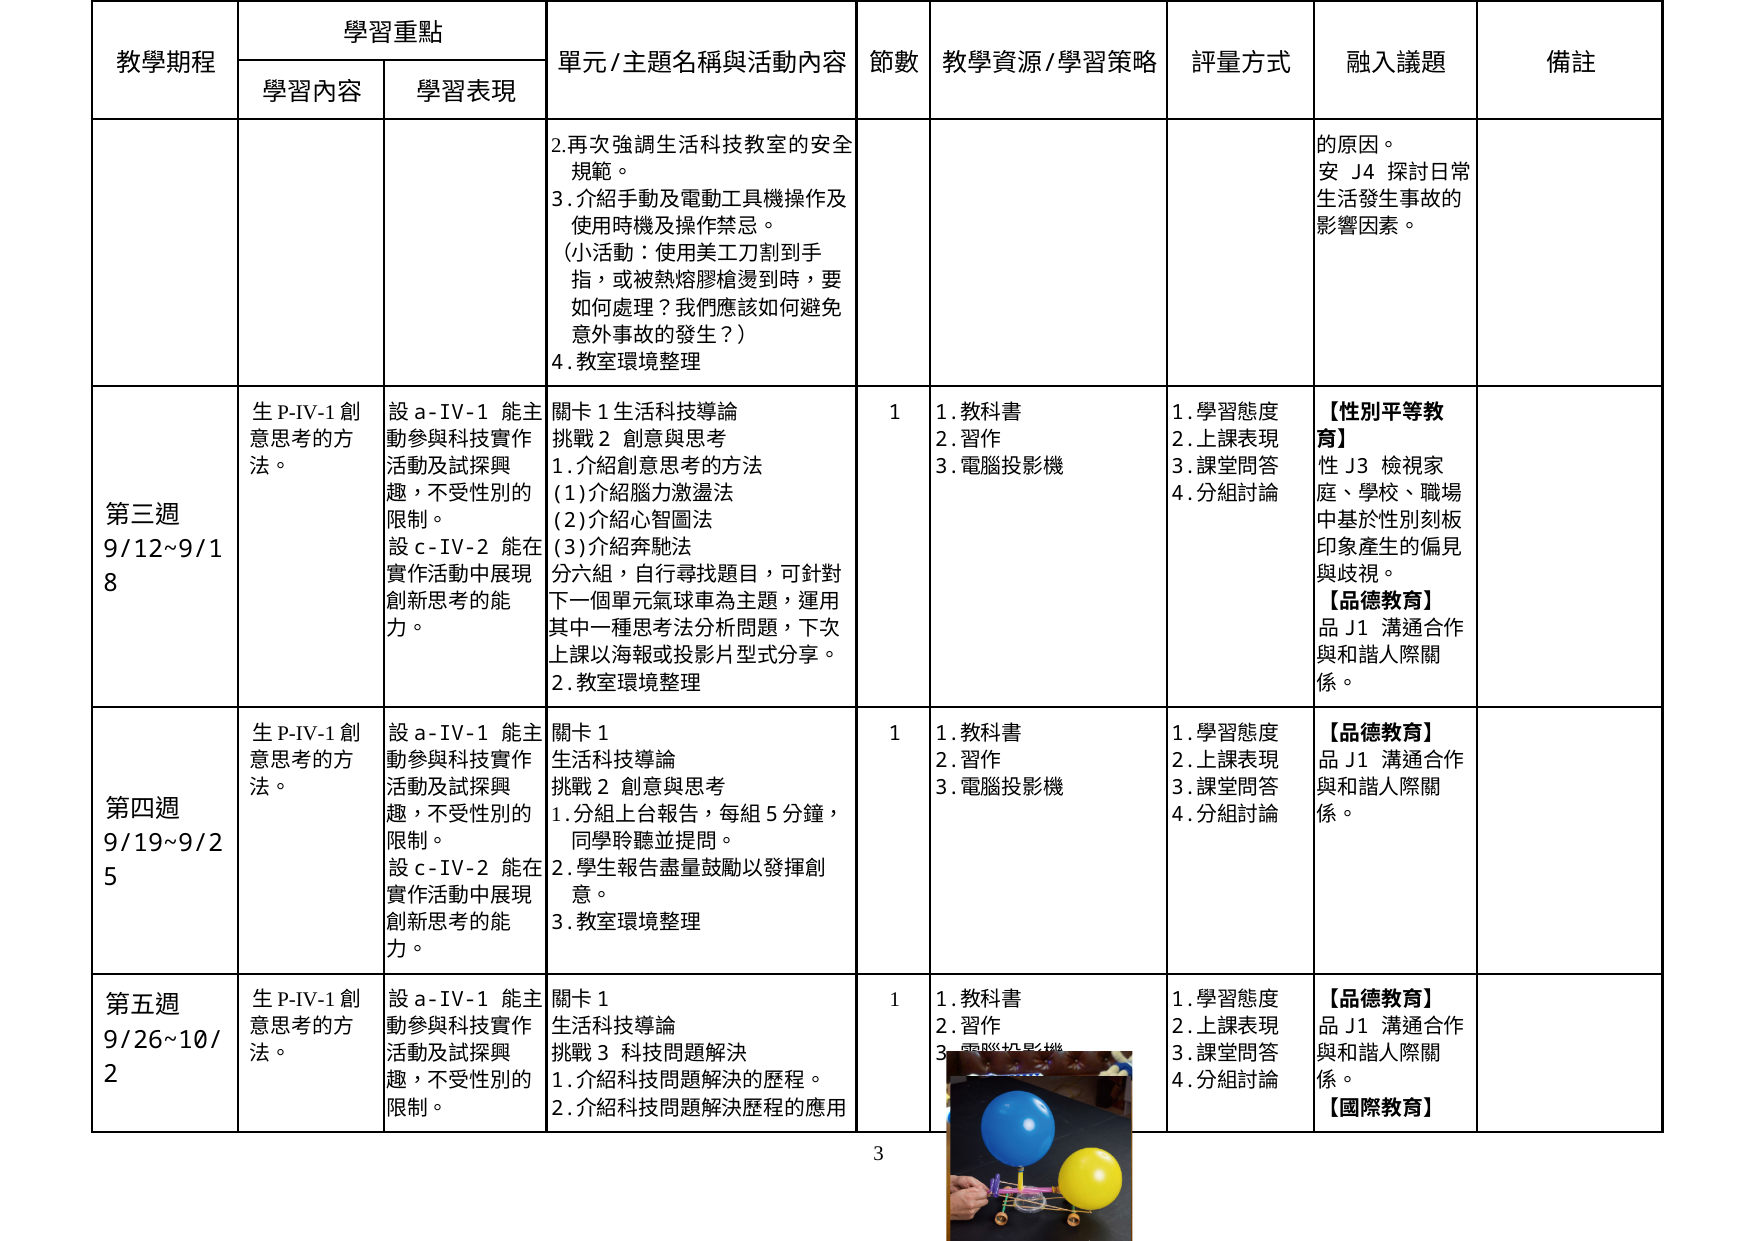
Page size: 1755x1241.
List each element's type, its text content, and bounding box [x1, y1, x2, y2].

table_cell 生P-IV-1 創意思考的方法。 [239, 387, 383, 706]
table_cell [931, 120, 1166, 385]
table_header 融入議題 [1315, 2, 1476, 118]
table_cell 1 [858, 387, 929, 706]
table_header 單元/主題名稱與活動內容 [548, 2, 855, 118]
table_cell 【品德教育】 品J1 溝通合作與和諧人際關係。 【國際教育】 [1315, 975, 1476, 1131]
table_cell 1.教科書 2.習作 3.電腦投影機 [931, 975, 1166, 1131]
table_header 教學資源/學習策略 [931, 2, 1166, 118]
table_cell [1478, 120, 1661, 385]
table_cell [1478, 708, 1661, 972]
table_header 教學期程 [93, 2, 237, 118]
table_cell [1478, 387, 1661, 706]
table_cell 關卡1 生活科技導論 挑戰3 科技問題解決 1.介紹科技問題解決的歷程。 2.介紹科技問題解決歷程的應用 [548, 975, 855, 1131]
table_header 節數 [858, 2, 929, 118]
table_cell 第四週9/19~9/25 [93, 708, 237, 972]
table_cell 學習內容 [239, 61, 383, 118]
table_cell 第五週9/26~10/2 [93, 975, 237, 1131]
table_cell [1478, 975, 1661, 1131]
table_cell 的原因。 安 J4 探討日常生活發生事故的影響因素。 [1315, 120, 1476, 385]
table_cell 1.教科書 2.習作 3.電腦投影機 [931, 387, 1166, 706]
table_header 評量方式 [1168, 2, 1313, 118]
table_cell 1 [858, 975, 929, 1131]
table_cell 1.學習態度 2.上課表現 3.課堂問答 4.分組討論 [1168, 708, 1313, 972]
table_cell 1 [858, 708, 929, 972]
table_cell 2.再次強調生活科技教室的安全規範。 3.介紹手動及電動工具機操作及使用時機及操作禁忌。 （小活動：使用美工刀割到手指，或被熱熔膠槍燙到時，要如何處理？我們應該如何避免意外事故的發生？） 4.教室環境整理 [548, 120, 855, 385]
table_cell [858, 120, 929, 385]
table_cell 設a-IV-1 能主動參與科技實作活動及試探興趣，不受性別的限制。 設c-IV-2 能在實作活動中展現創新思考的能力。 [385, 387, 545, 706]
table_cell 關卡1 生活科技導論 挑戰2 創意與思考 1.分組上台報告，每組5分鐘，同學聆聽並提問。 2.學生報告盡量鼓勵以發揮創意。 3.教室環境整理 [548, 708, 855, 972]
table_cell 第三週9/12~9/18 [93, 387, 237, 706]
table_header 備註 [1478, 2, 1661, 118]
table_cell 設a-IV-1 能主動參與科技實作活動及試探興趣，不受性別的限制。 設c-IV-2 能在實作活動中展現創新思考的能力。 [385, 708, 545, 972]
table_cell 生P-IV-1 創意思考的方法。 [239, 975, 383, 1131]
table_cell 【性別平等教育】 性J3 檢視家庭、學校、職場中基於性別刻板印象產生的偏見與歧視。 【品德教育】 品J1 溝通合作與和諧人際關係。 [1315, 387, 1476, 706]
table_cell 【品德教育】 品J1 溝通合作與和諧人際關係。 [1315, 708, 1476, 972]
table_cell [1168, 120, 1313, 385]
table_cell 生P-IV-1 創意思考的方法。 [239, 708, 383, 972]
table_cell 1.教科書 2.習作 3.電腦投影機 [931, 708, 1166, 972]
table_cell 1.學習態度 2.上課表現 3.課堂問答 4.分組討論 [1168, 975, 1313, 1131]
table_cell 1.學習態度 2.上課表現 3.課堂問答 4.分組討論 [1168, 387, 1313, 706]
table_cell [385, 120, 545, 385]
table_cell 學習表現 [385, 61, 545, 118]
table_cell [93, 120, 237, 385]
table_cell 設a-IV-1 能主動參與科技實作活動及試探興趣，不受性別的限制。 [385, 975, 545, 1131]
table_cell 關卡1生活科技導論 挑戰2 創意與思考 1.介紹創意思考的方法 (1)介紹腦力激盪法 (2)介紹心智圖法 (3)介紹奔馳法 分六組，自行尋找題目，可針對下一個單元氣球車為主題，運用其中一種思考法分析問題，下次上課以海報或投影片型式分享。 2.教室環境整理 [548, 387, 855, 706]
table_header 學習重點 [239, 2, 545, 59]
table_cell [239, 120, 383, 385]
